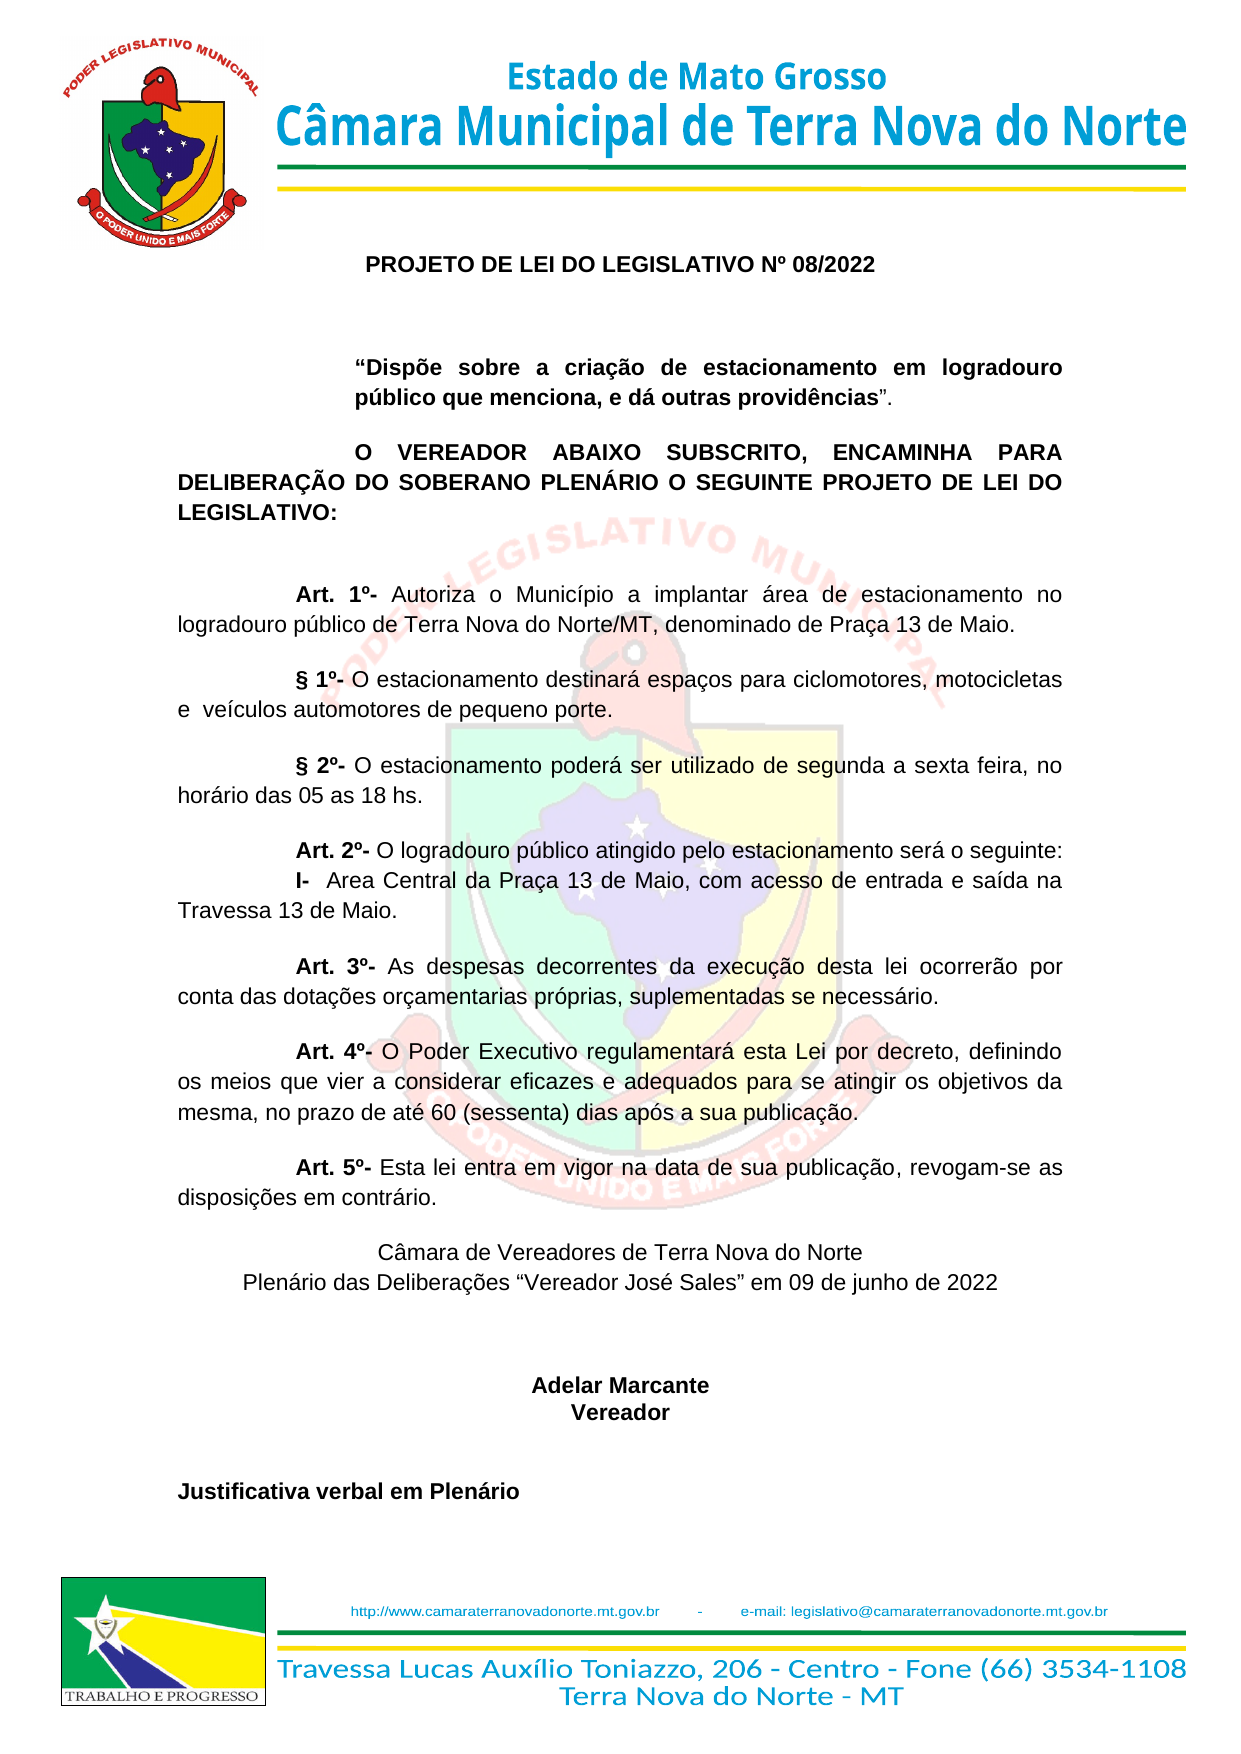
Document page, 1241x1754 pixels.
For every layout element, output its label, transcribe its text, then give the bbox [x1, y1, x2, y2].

picture [59, 36, 264, 250]
picture [834, 1606, 841, 1614]
text Art. 2º- O logradouro público atingido pelo estacionamento será o seguinte: [177, 837, 307, 863]
picture [862, 1606, 872, 1611]
text § 1º- O estacionamento destinará espaços para ciclomotores, motocicletas e veículos automotores de pequeno porte. [971, 666, 1063, 723]
text Art. 5º- Esta lei entra em vigor na data de sua publicação, revogam-se as disposições em contrário. [177, 1154, 307, 1210]
text I- Area Central da Praça 13 de Maio, com acesso de entrada e saída na Travessa 13 de Maio. [177, 867, 307, 924]
text Plenário das Deliberações “Vereador José Sales” em 09 de junho de 2022 [177, 1269, 1063, 1296]
picture [797, 1608, 802, 1616]
text Art. 1º- Autoriza o Município a implantar área de estacionamento no logradouro público de Terra Nova do Norte/MT, denominado de Praça 13 de Maio. [971, 581, 1063, 637]
text “Dispõe sobre a criação de estacionamento em logradouro público que menciona, e dá outras providências”. [354, 353, 1063, 410]
picture [476, 1607, 488, 1616]
text Art. 4º- O Poder Executivo regulamentará esta Lei por decreto, definindo os meios que vier a considerar eficazes e adequados para se atingir os objetivos da mesma, no prazo de até 60 (sessenta) dias após a sua publicação. [971, 1038, 1063, 1125]
picture [62, 1578, 265, 1705]
picture [581, 1607, 592, 1616]
text § 2º- O estacionamento poderá ser utilizado de segunda a sexta feira, no horário das 05 as 18 hs. [177, 752, 307, 808]
text Art. 1º- Autoriza o Município a implantar área de estacionamento no logradouro público de Terra Nova do Norte/MT, denominado de Praça 13 de Maio. [177, 581, 307, 637]
text Art. 4º- O Poder Executivo regulamentará esta Lei por decreto, definindo os meios que vier a considerar eficazes e adequados para se atingir os objetivos da mesma, no prazo de até 60 (sessenta) dias após a sua publicação. [177, 1038, 307, 1125]
text Justificativa verbal em Plenário [177, 1478, 1063, 1504]
picture [360, 1607, 372, 1614]
text § 2º- O estacionamento poderá ser utilizado de segunda a sexta feira, no horário das 05 as 18 hs. [971, 752, 1063, 808]
text Art. 2º- O logradouro público atingido pelo estacionamento será o seguinte: [971, 837, 1063, 863]
text § 1º- O estacionamento destinará espaços para ciclomotores, motocicletas e veículos automotores de pequeno porte. [177, 666, 307, 723]
text I- Area Central da Praça 13 de Maio, com acesso de entrada e saída na Travessa 13 de Maio. [971, 867, 1063, 924]
text O VEREADOR ABAIXO SUBSCRITO, ENCAMINHA PARA DELIBERAÇÃO DO SOBERANO PLENÁRIO O SEGUINTE PROJETO DE LEI DO LEGISLATIVO: [177, 439, 1063, 526]
subtitle Vereador [177, 1399, 1063, 1425]
text Câmara de Vereadores de Terra Nova do Norte [177, 1239, 1063, 1266]
subtitle Adelar Marcante [177, 1372, 1063, 1399]
text PROJETO DE LEI DO LEGISLATIVO Nº 08/2022 [177, 251, 1063, 277]
text Art. 5º- Esta lei entra em vigor na data de sua publicação, revogam-se as disposições em contrário. [971, 1154, 1063, 1210]
text Art. 3º- As despesas decorrentes da execução desta lei ocorrerão por conta das dotações orçamentarias próprias, suplementadas se necessário. [177, 953, 307, 1009]
picture [863, 1613, 872, 1618]
text Art. 3º- As despesas decorrentes da execução desta lei ocorrerão por conta das dotações orçamentarias próprias, suplementadas se necessário. [971, 953, 1063, 1009]
